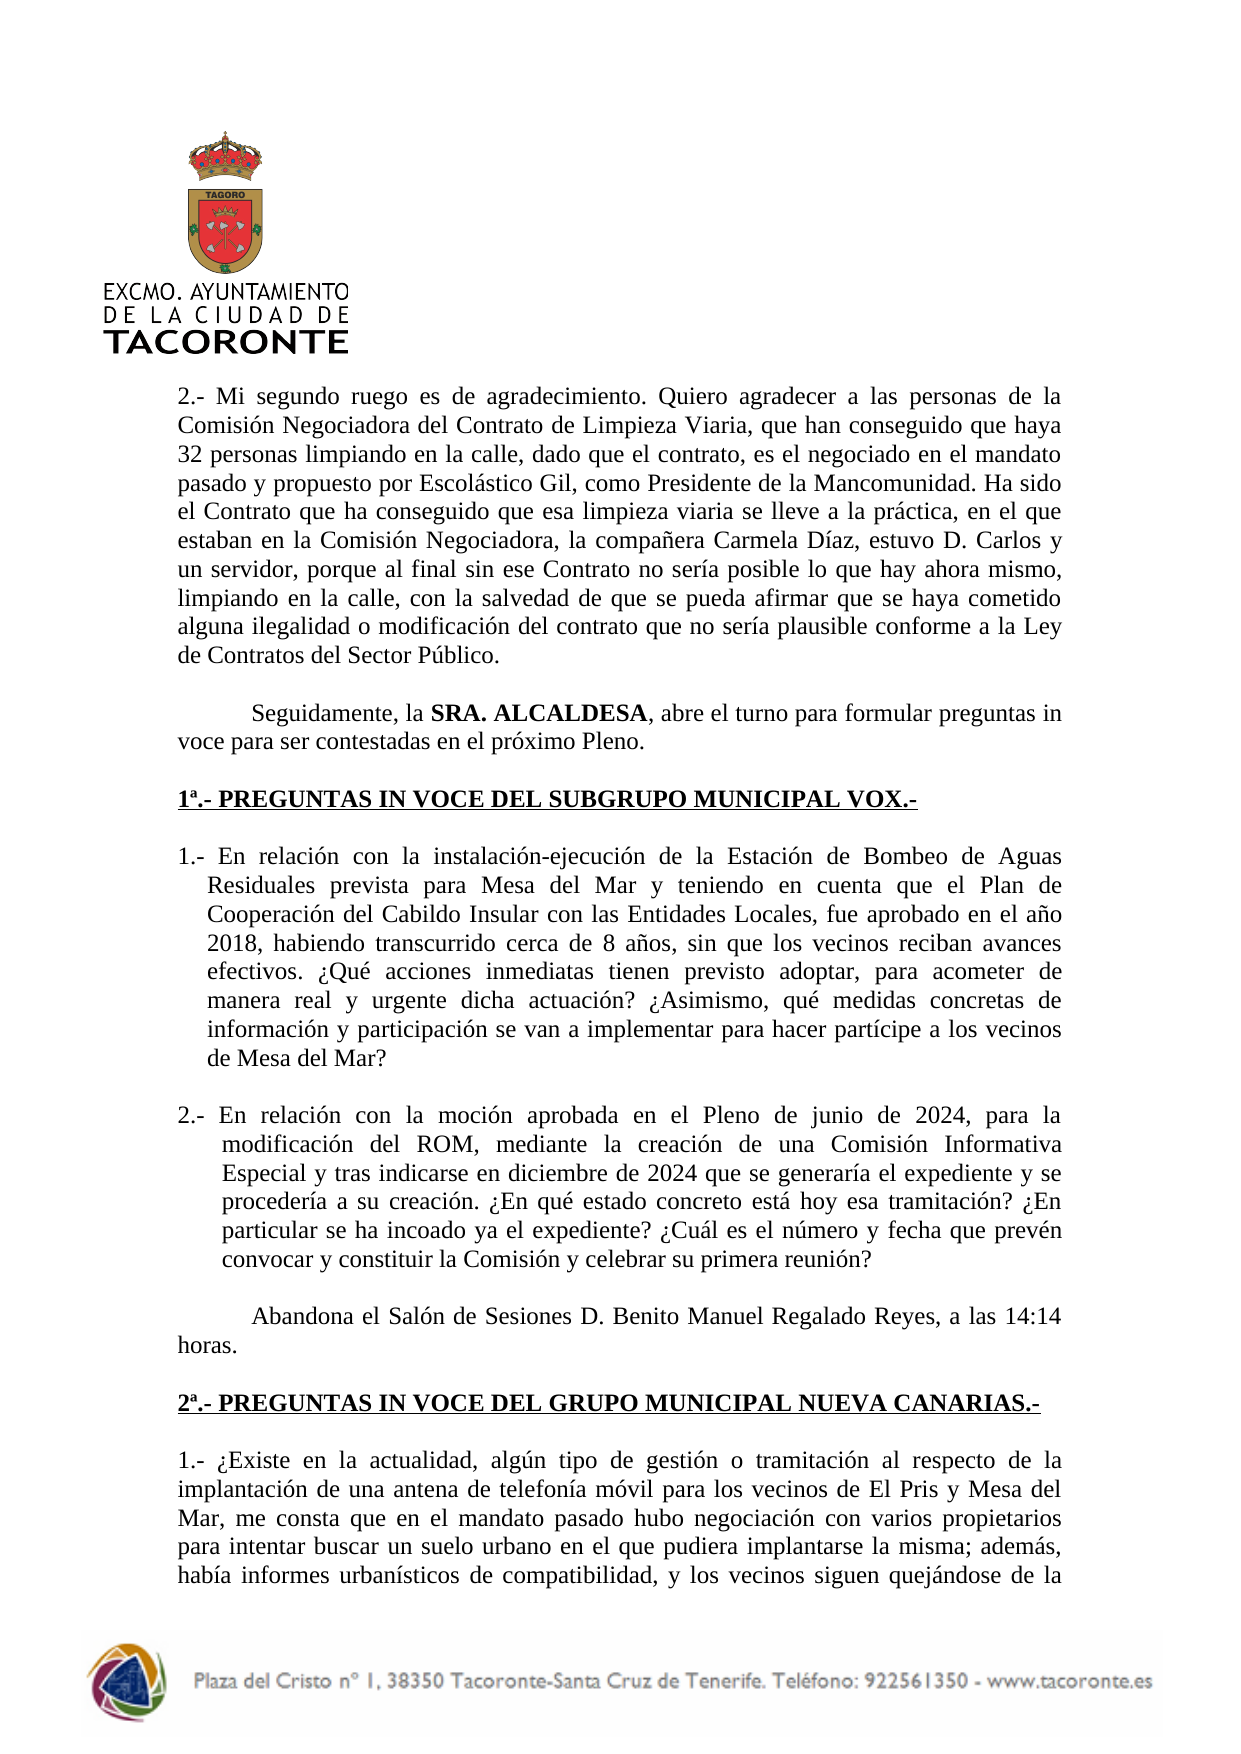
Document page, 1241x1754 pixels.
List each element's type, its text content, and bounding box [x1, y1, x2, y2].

text 2.- Mi segundo ruego es de agradecimiento. Quiero agradecer a las personas de la Comisión Negociadora del Contrato de Limpieza Viaria, que han conseguido que haya 32 personas limpiando en la calle, dado que el contrato, es el negociado en el mandato pasado y propuesto por Escolástico Gil, como Presidente de la Mancomunidad. Ha sido el Contrato que ha conseguido que esa limpieza viaria se lleve a la práctica, en el que estaban en la Comisión Negociadora, la compañera Carmela Díaz, estuvo D. Carlos y un servidor, porque al final sin ese Contrato no sería posible lo que hay ahora mismo, limpiando en la calle, con la salvedad de que se pueda afirmar que se haya cometido alguna ilegalidad o modificación del contrato que no sería plausible conforme a la Ley de Contratos del Sector Público. [177, 381, 1063, 669]
text Seguidamente, la SRA. ALCALDESA, abre el turno para formular preguntas in voce para ser contestadas en el próximo Pleno. [177, 698, 1063, 755]
text 1ª.- PREGUNTAS IN VOCE DEL SUBGRUPO MUNICIPAL VOX.- [177, 784, 1063, 813]
picture [103, 131, 348, 354]
text 2.- En relación con la moción aprobada en el Pleno de junio de 2024, para la modificación del ROM, mediante la creación de una Comisión Informativa Especial y tras indicarse en diciembre de 2024 que se generaría el expediente y se procedería a su creación. ¿En qué estado concreto está hoy esa tramitación? ¿En particular se ha incoado ya el expediente? ¿Cuál es el número y fecha que prevén convocar y constituir la Comisión y celebrar su primera reunión? [177, 1100, 1063, 1273]
text 1.- En relación con la instalación-ejecución de la Estación de Bombeo de Aguas Residuales prevista para Mesa del Mar y teniendo en cuenta que el Plan de Cooperación del Cabildo Insular con las Entidades Locales, fue aprobado en el año 2018, habiendo transcurrido cerca de 8 años, sin que los vecinos reciban avances efectivos. ¿Qué acciones inmediatas tienen previsto adoptar, para acometer de manera real y urgente dicha actuación? ¿Asimismo, qué medidas concretas de información y participación se van a implementar para hacer partícipe a los vecinos de Mesa del Mar? [177, 841, 1063, 1071]
picture [80, 1630, 1163, 1737]
text Abandona el Salón de Sesiones D. Benito Manuel Regalado Reyes, a las 14:14 horas. [177, 1301, 1063, 1359]
text 1.- ¿Existe en la actualidad, algún tipo de gestión o tramitación al respecto de la implantación de una antena de telefonía móvil para los vecinos de El Pris y Mesa del Mar, me consta que en el mandato pasado hubo negociación con varios propietarios para intentar buscar un suelo urbano en el que pudiera implantarse la misma; además, había informes urbanísticos de compatibilidad, y los vecinos siguen quejándose de la [177, 1445, 1063, 1589]
text 2ª.- PREGUNTAS IN VOCE DEL GRUPO MUNICIPAL NUEVA CANARIAS.- [177, 1388, 1063, 1416]
